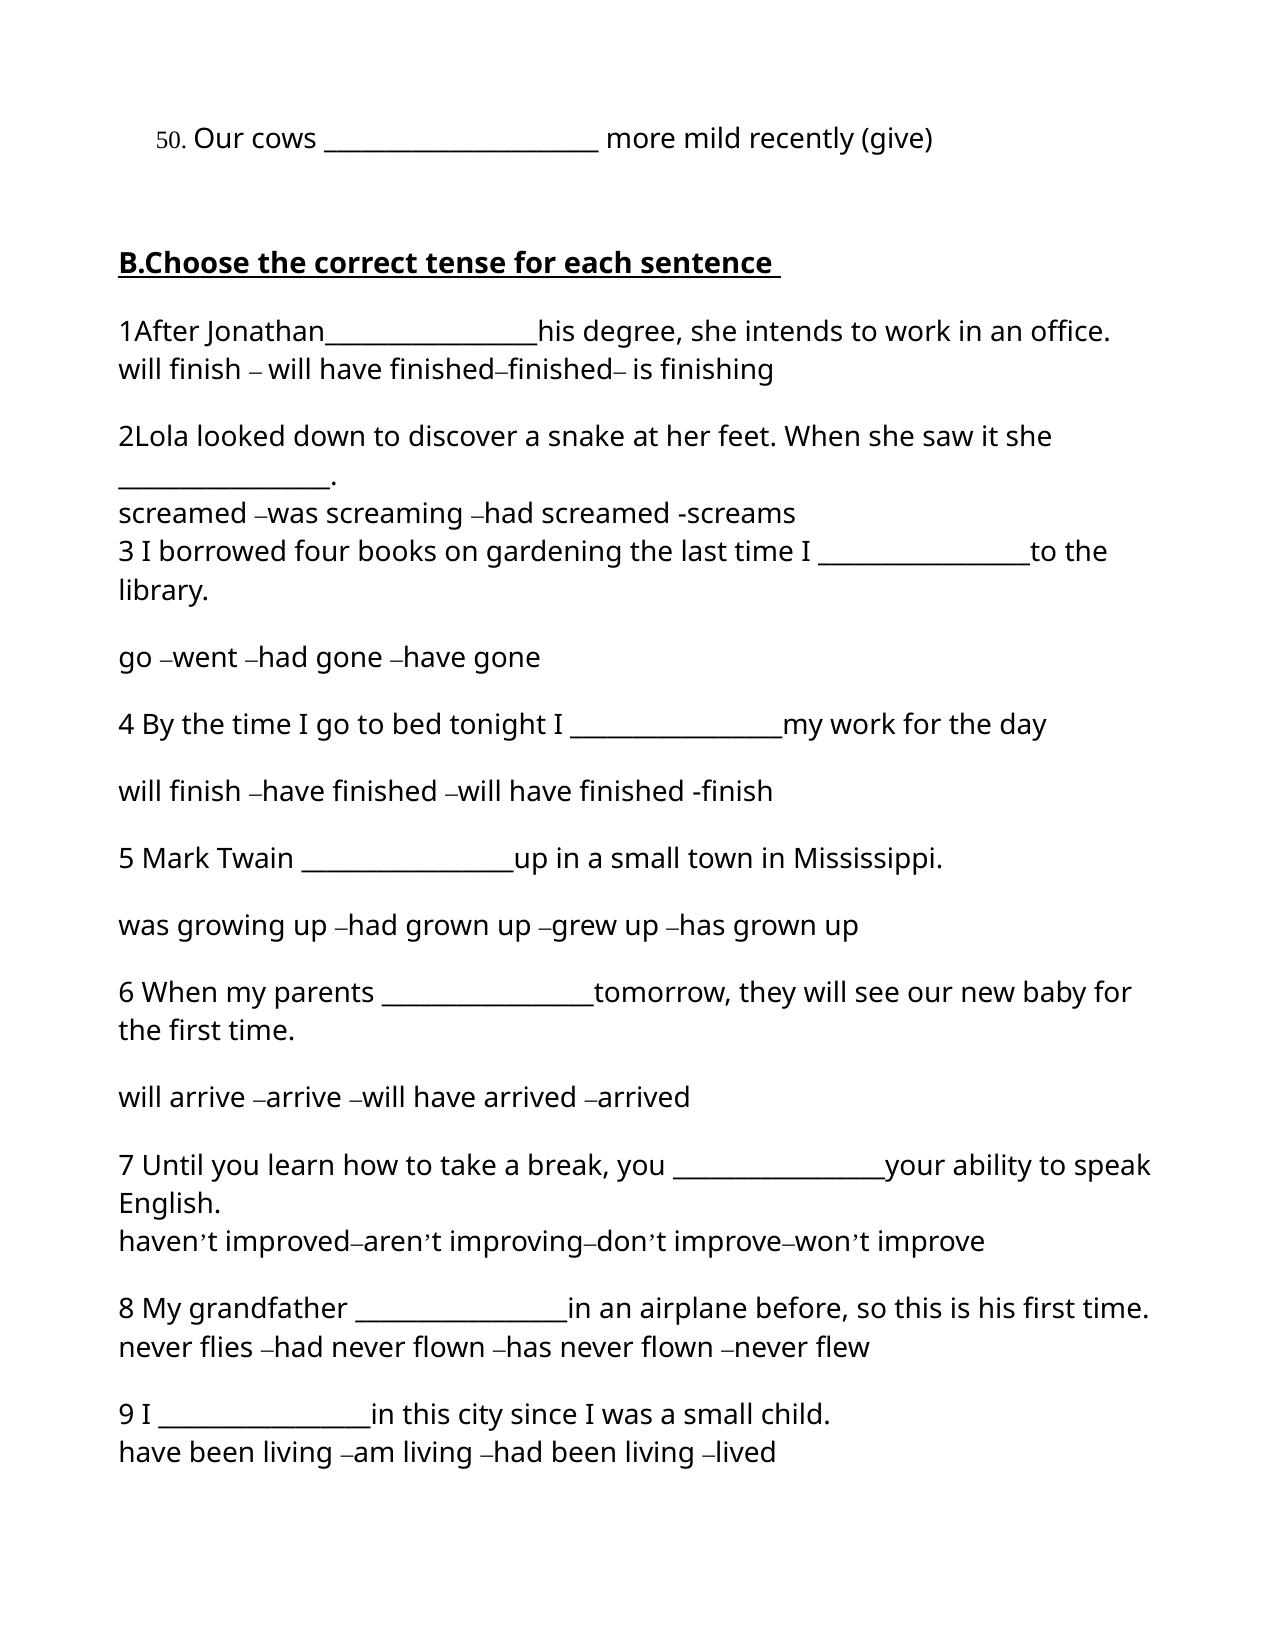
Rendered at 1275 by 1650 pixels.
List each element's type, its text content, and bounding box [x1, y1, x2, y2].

text screamed –was screaming –had screamed -screams [118, 493, 1157, 532]
text go –went –had gone –have gone [118, 637, 1157, 675]
text 6 When my parents _________________tomorrow, they will see our new baby for the first time. [118, 972, 1157, 1049]
text was growing up –had grown up –grew up –has grown up [118, 905, 1157, 944]
text 3 I borrowed four books on gardening the last time I _________________to the library. [118, 532, 1157, 608]
list Our cows ______________________ more mild recently (give) [156, 118, 1157, 156]
text 2Lola looked down to discover a snake at her feet. When she saw it she _________________. [118, 417, 1157, 493]
text have been living –am living –had been living –lived [118, 1432, 1157, 1471]
text haven’t improved–aren’t improving–don’t improve–won’t improve [118, 1222, 1157, 1260]
text 1After Jonathan_________________his degree, she intends to work in an office. [118, 311, 1157, 349]
text will arrive –arrive –will have arrived –arrived [118, 1078, 1157, 1116]
text will finish – will have finished–finished– is finishing [118, 349, 1157, 388]
text 5 Mark Twain _________________up in a small town in Mississippi. [118, 838, 1157, 877]
text 9 I _________________in this city since I was a small child. [118, 1394, 1157, 1432]
text will finish –have finished –will have finished -finish [118, 771, 1157, 809]
text 4 By the time I go to bed tonight I _________________my work for the day [118, 704, 1157, 742]
text 8 My grandfather _________________in an airplane before, so this is his first time. [118, 1289, 1157, 1327]
text B.Choose the correct tense for each sentence [118, 243, 1157, 282]
text never flies –had never flown –has never flown –never flew [118, 1327, 1157, 1365]
text 7 Until you learn how to take a break, you _________________your ability to speak English. [118, 1145, 1157, 1222]
